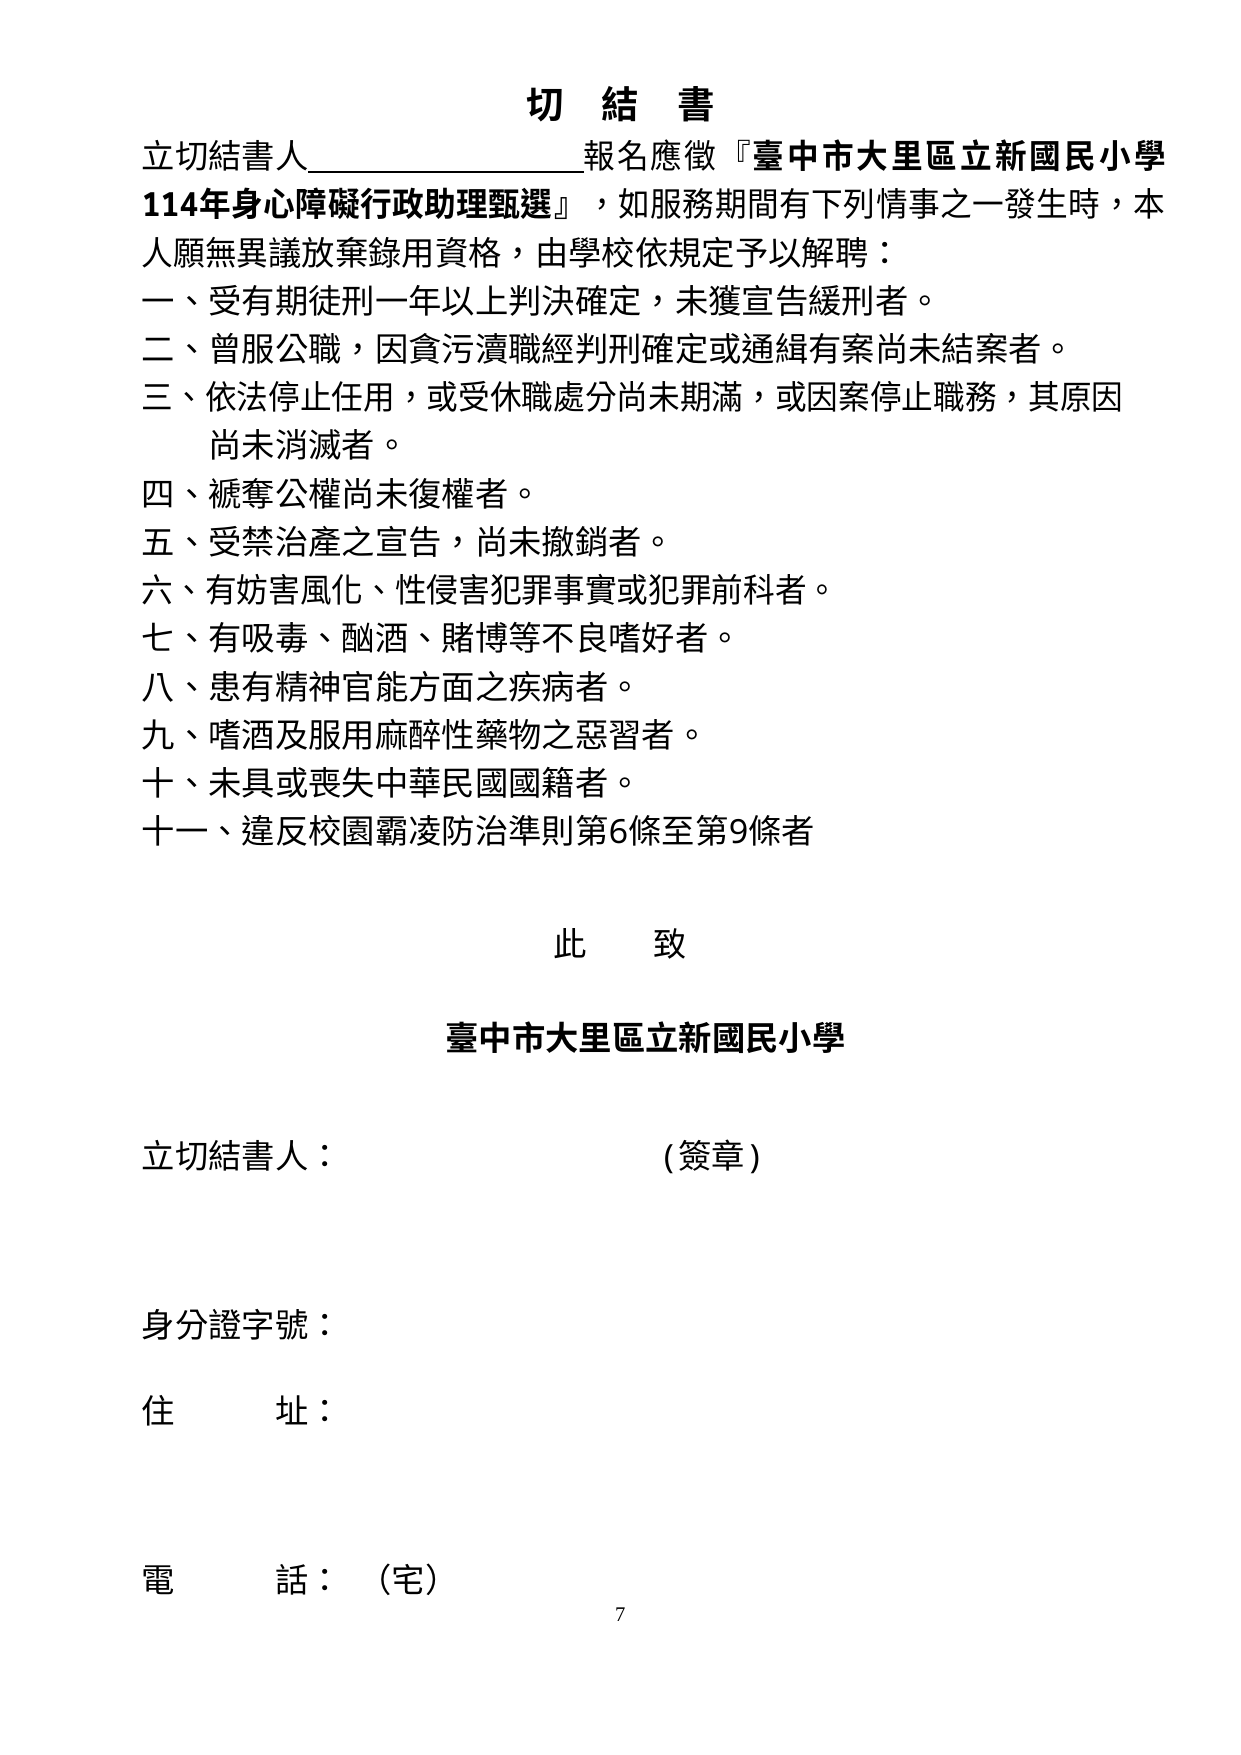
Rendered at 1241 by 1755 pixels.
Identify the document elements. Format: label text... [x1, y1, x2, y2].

text 一、受有期徒刑一年以上判決確定，未獲宣告緩刑者。 [142, 274, 1224, 323]
text 立切結書人 報名應徵『臺中市大里區立新國民小學114年身心障礙行政助理甄選』，如服務期間有下列情事之一發生時，本人願無異議放棄錄用資格，由學校依規定予以解聘： [142, 129, 1166, 274]
text 臺中市大里區立新國民小學 [190, 1011, 1101, 1059]
text 身分證字號： [142, 1299, 342, 1347]
text 九、嗜酒及服用麻醉性藥物之惡習者。 [142, 709, 1224, 757]
text 十一、違反校園霸凌防治準則第6條至第9條者 [142, 805, 1224, 853]
text 立切結書人： (簽章) [142, 1130, 1224, 1178]
text 四、褫奪公權尚未復權者。 [142, 467, 1224, 516]
subtitle 切 結 書 [17, 75, 1224, 129]
text 八、患有精神官能方面之疾病者。 [142, 660, 1224, 709]
text 電 話： （宅） [142, 1553, 1224, 1602]
text 六、有妨害風化、性侵害犯罪事實或犯罪前科者。 七、有吸毒、酗酒、賭博等不良嗜好者。 [142, 564, 876, 660]
text 五、受禁治產之宣告，尚未撤銷者。 [142, 516, 1224, 564]
text 此 致 [17, 917, 1224, 966]
text 二、曾服公職，因貪污瀆職經判刑確定或通緝有案尚未結案者。 [142, 323, 1224, 371]
text 三、依法停止任用，或受休職處分尚未期滿，或因案停止職務，其原因 尚未消滅者。 [142, 371, 1166, 467]
text 住 址： [142, 1384, 342, 1433]
text 十、未具或喪失中華民國國籍者。 [142, 757, 1224, 805]
